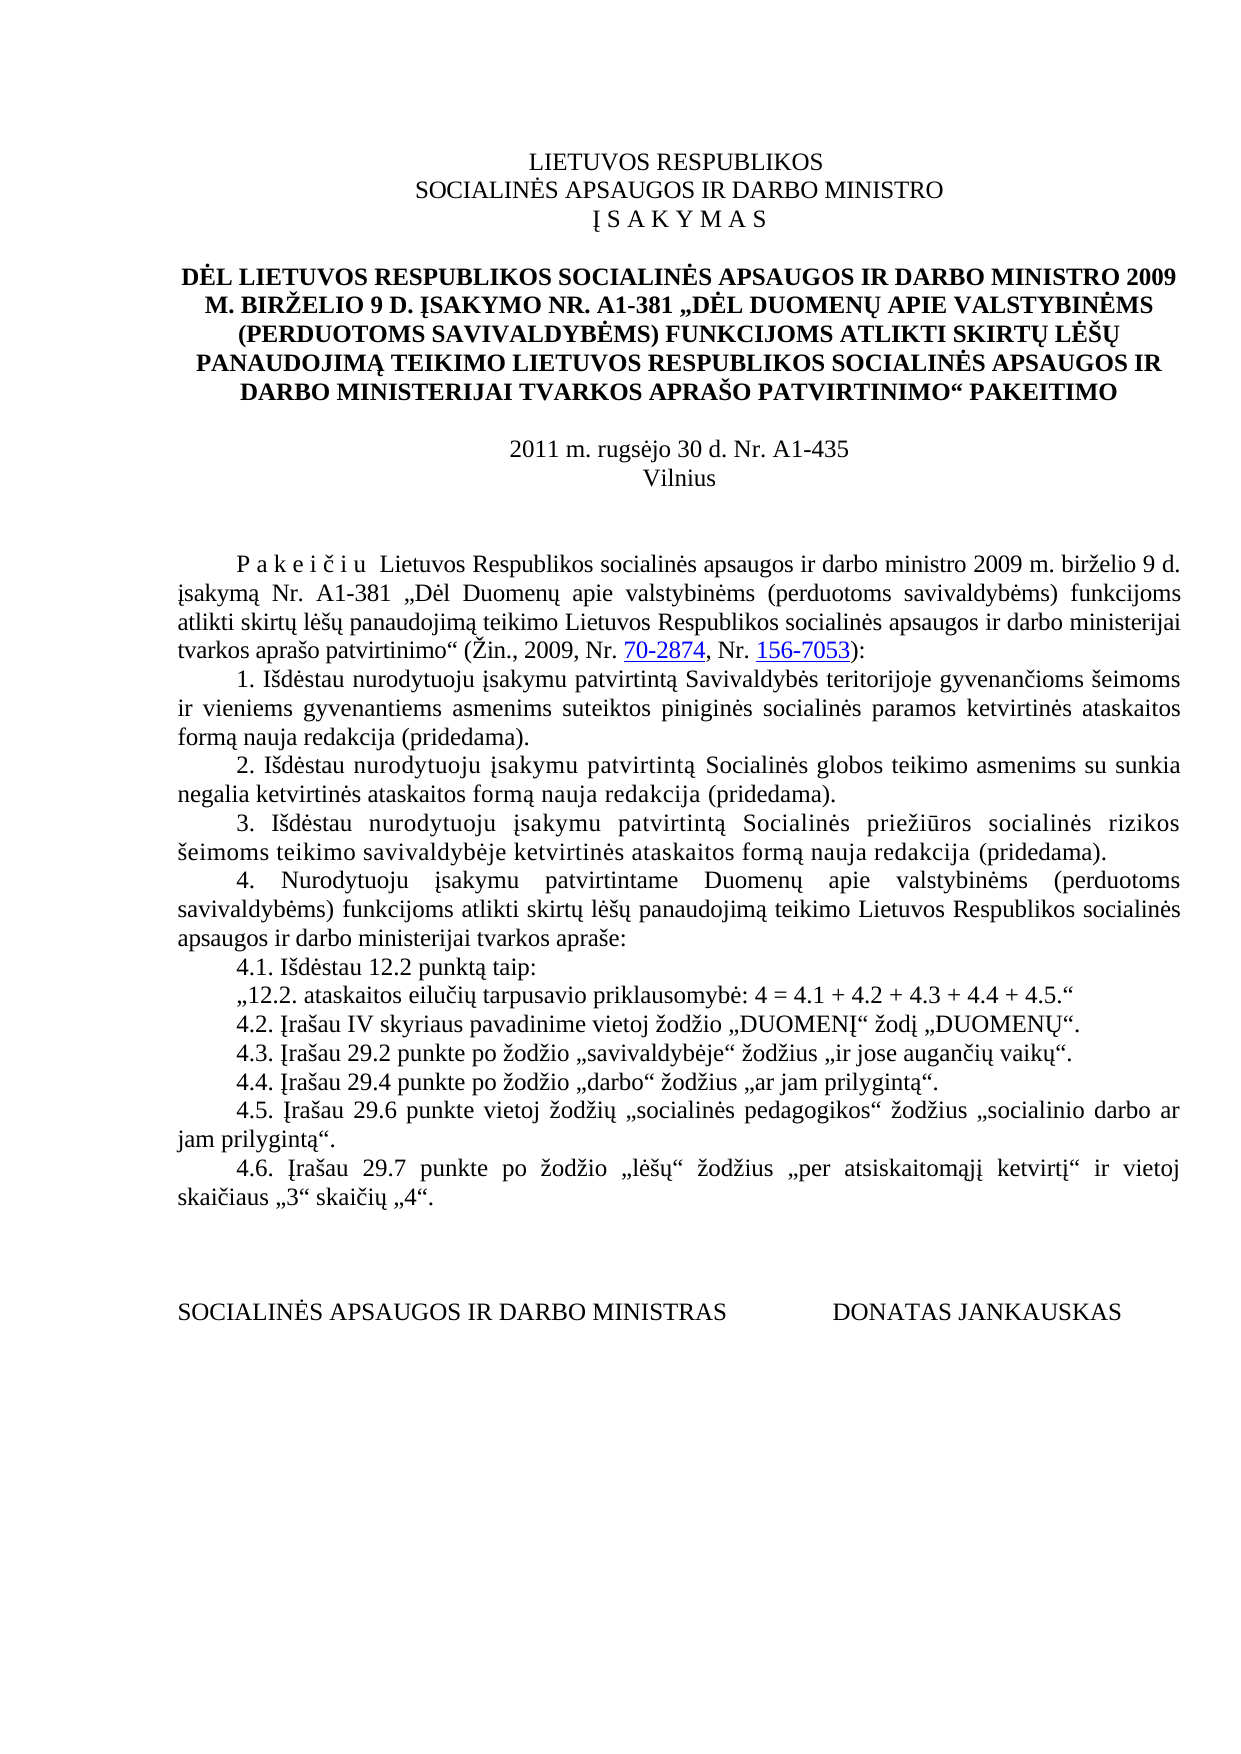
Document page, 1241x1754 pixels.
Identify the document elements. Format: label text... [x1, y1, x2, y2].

text Vilnius [177, 463, 1181, 492]
text LIETUVOS RESPUBLIKOS [177, 147, 1181, 176]
text 4.2. Įrašau IV skyriaus pavadinime vietoj žodžio „DUOMENĮ“ žodį „DUOMENŲ“. [177, 1009, 1181, 1038]
text 4.1. Išdėstau 12.2 punktą taip: [177, 952, 1181, 981]
text Socialinės apsaugos ir darbo ministras Donatas Jankauskas [177, 1297, 1181, 1326]
text 4.5. Įrašau 29.6 punkte vietoj žodžių „socialinės pedagogikos“ žodžius „socialinio darbo ar jam prilygintą“. [177, 1096, 1181, 1153]
text 4.4. Įrašau 29.4 punkte po žodžio „darbo“ žodžius „ar jam prilygintą“. [177, 1067, 1181, 1096]
text SOCIALINĖS APSAUGOS IR DARBO MINISTRO [177, 176, 1181, 204]
text „12.2. ataskaitos eilučių tarpusavio priklausomybė: 4 = 4.1 + 4.2 + 4.3 + 4.4 + 4.5.“ [177, 981, 1181, 1009]
text DĖL LIETUVOS RESPUBLIKOS SOCIALINĖS APSAUGOS IR DARBO MINISTRO 2009 m. BIRŽELIO 9 d. ĮSAKYMO Nr. A1-381 „DĖL DUOMENŲ APIE VALSTYBINĖMS (PERDUOTOMS SAVIVALDYBĖMS) FUNKCIJOMS ATLIKTI SKIRTŲ LĖŠŲ PANAUDOJIMĄ TEIKIMO LIETUVOS RESPUBLIKOS SOCIALINĖS APSAUGOS IR DARBO MINISTERIJAI TVARKOS APRAŠO PATVIRTINIMO“ PAKEITIMO [177, 262, 1181, 406]
text 4.6. Įrašau 29.7 punkte po žodžio „lėšų“ žodžius „per atsiskaitomąjį ketvirtį“ ir vietoj skaičiaus „3“ skaičių „4“. [177, 1153, 1181, 1211]
text ĮSAKYMAS [177, 204, 1181, 233]
text 2011 m. rugsėjo 30 d. Nr. A1-435 [177, 434, 1181, 463]
text 2. Išdėstau nurodytuoju įsakymu patvirtintą Socialinės globos teikimo asmenims su sunkia negalia ketvirtinės ataskaitos formą nauja redakcija (pridedama). [177, 751, 1181, 808]
text 1. Išdėstau nurodytuoju įsakymu patvirtintą Savivaldybės teritorijoje gyvenančioms šeimoms ir vieniems gyvenantiems asmenims suteiktos piniginės socialinės paramos ketvirtinės ataskaitos formą nauja redakcija (pridedama). [177, 664, 1181, 751]
text 3. Išdėstau nurodytuoju įsakymu patvirtintą Socialinės priežiūros socialinės rizikos šeimoms teikimo savivaldybėje ketvirtinės ataskaitos formą nauja redakcija (pridedama). [177, 808, 1181, 866]
text 4.3. Įrašau 29.2 punkte po žodžio „savivaldybėje“ žodžius „ir jose augančių vaikų“. [177, 1038, 1181, 1067]
text 4. Nurodytuoju įsakymu patvirtintame Duomenų apie valstybinėms (perduotoms savivaldybėms) funkcijoms atlikti skirtų lėšų panaudojimą teikimo Lietuvos Respublikos socialinės apsaugos ir darbo ministerijai tvarkos apraše: [177, 866, 1181, 952]
text Pakeičiu Lietuvos Respublikos socialinės apsaugos ir darbo ministro 2009 m. birželio 9 d. įsakymą Nr. A1-381 „Dėl Duomenų apie valstybinėms (perduotoms savivaldybėms) funkcijoms atlikti skirtų lėšų panaudojimą teikimo Lietuvos Respublikos socialinės apsaugos ir darbo ministerijai tvarkos aprašo patvirtinimo“ (Žin., 2009, Nr. 70-2874, Nr. 156-7053): [177, 549, 1181, 664]
